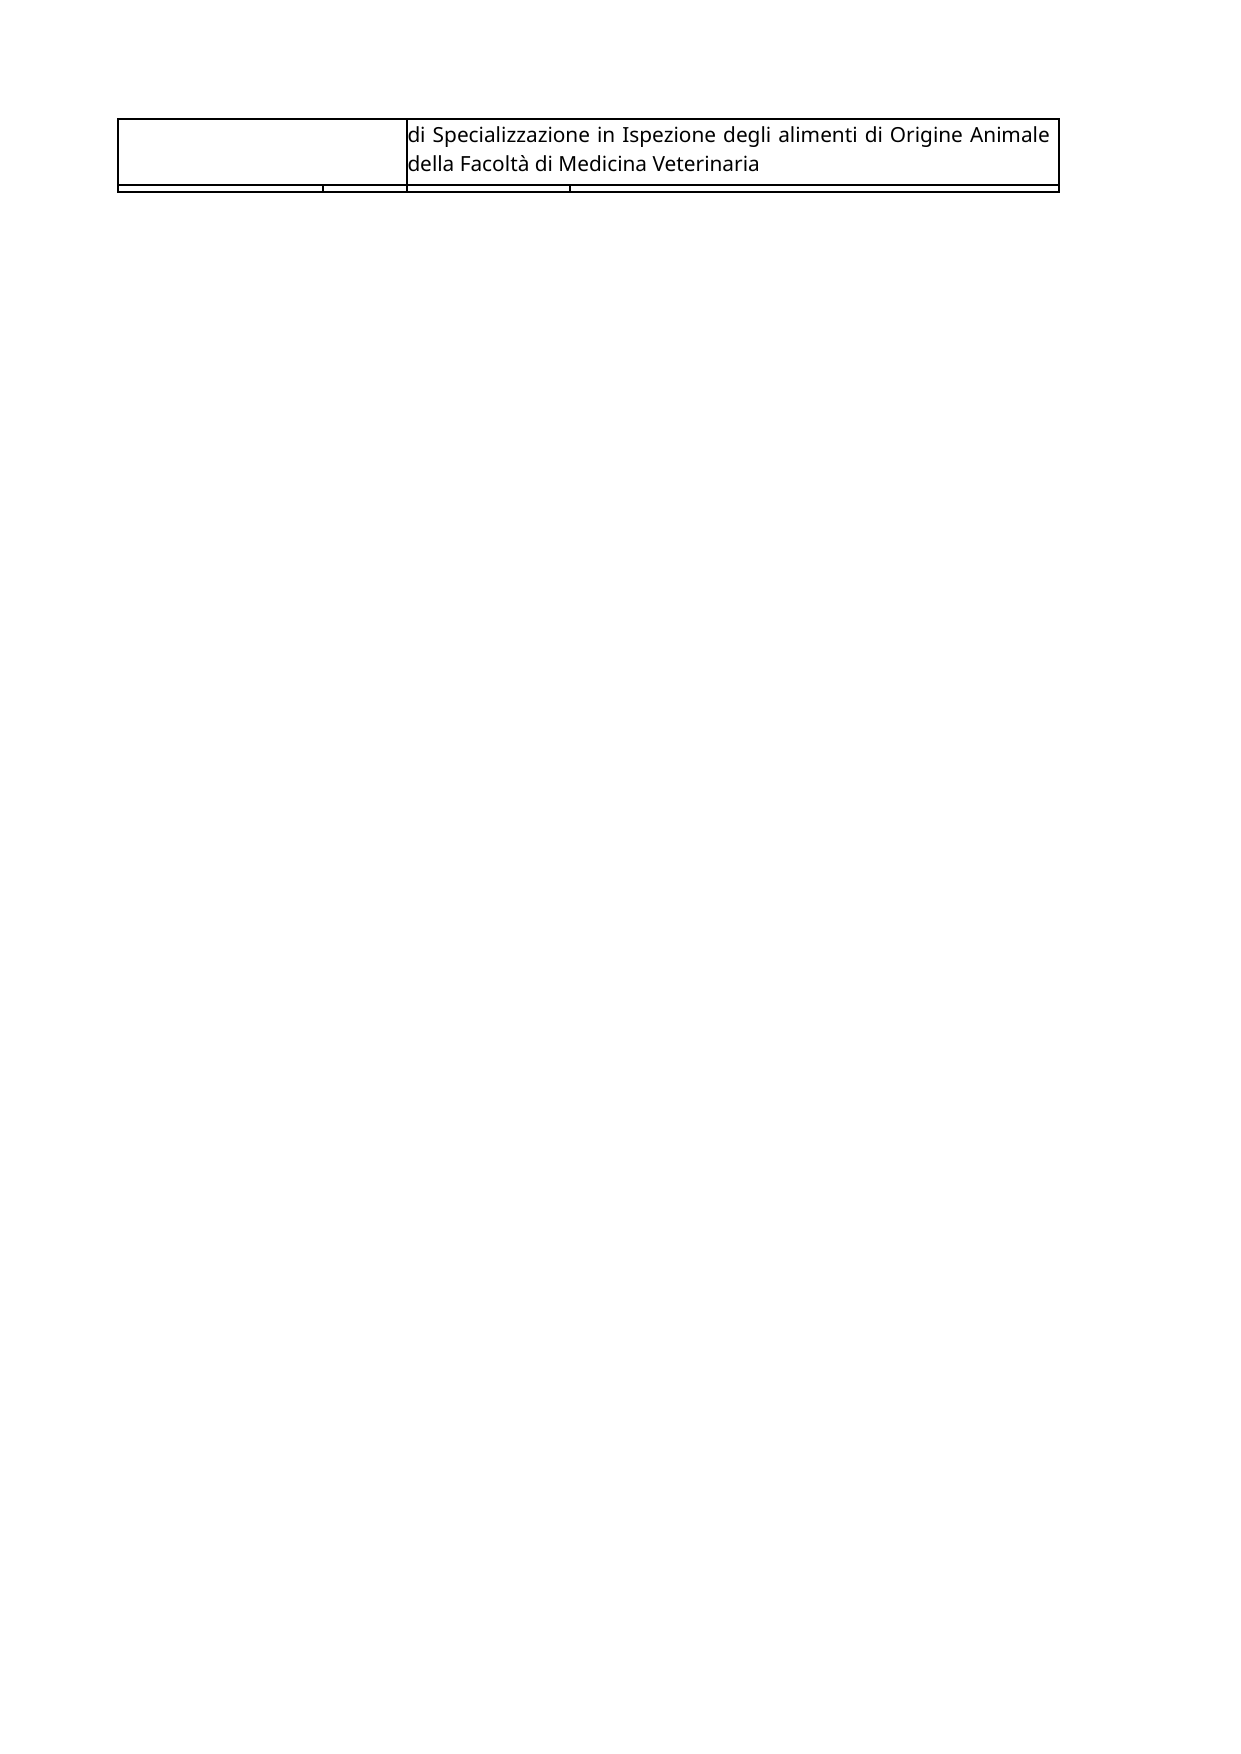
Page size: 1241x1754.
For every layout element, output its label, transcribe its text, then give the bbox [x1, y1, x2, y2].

table_cell di Specializzazione in Ispezione degli alimenti di Origine Animale della Facoltà di Medicina Veterinaria [408, 120, 1058, 184]
table_cell [408, 186, 569, 191]
table_cell [571, 186, 1058, 191]
table_cell [119, 186, 322, 191]
table_cell [119, 120, 406, 184]
table_cell [324, 186, 406, 191]
